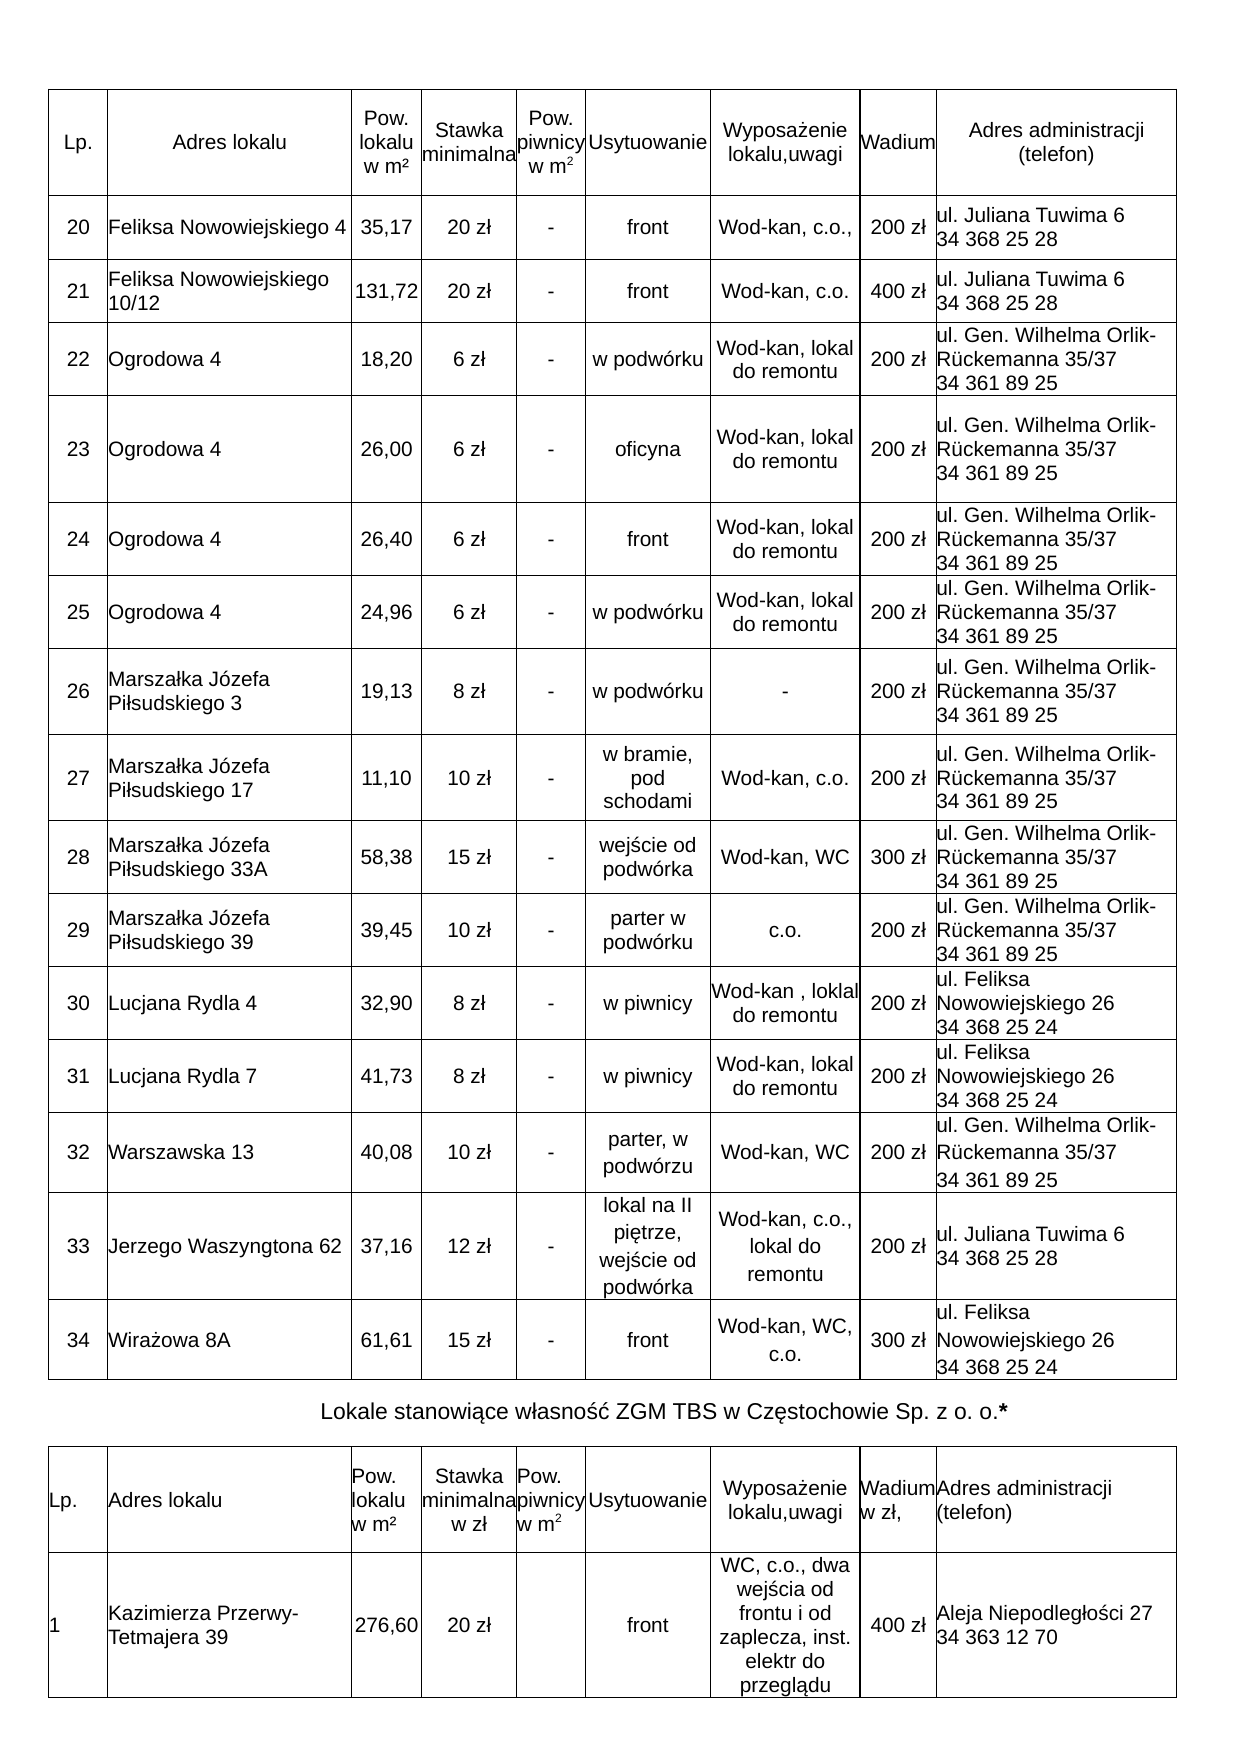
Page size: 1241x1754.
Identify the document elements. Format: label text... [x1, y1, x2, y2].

table_cell - [517, 1113, 585, 1192]
table_cell - [517, 1300, 585, 1379]
table_cell 200 zł [861, 1040, 936, 1112]
table_cell 1 [49, 1553, 107, 1697]
text Lokale stanowiące własność ZGM TBS w Częstochowie Sp. z o. o.* [118, 1398, 1209, 1424]
table_cell Jerzego Waszyngtona 62 [108, 1193, 351, 1299]
table_cell 30 [49, 967, 107, 1039]
table_cell ul. Feliksa Nowowiejskiego 26 34 368 25 24 [937, 1040, 1176, 1112]
table_cell 26,40 [352, 503, 421, 574]
table_cell ul. Feliksa Nowowiejskiego 26 34 368 25 24 [937, 1300, 1176, 1379]
table_cell - [517, 260, 585, 322]
table_cell - [711, 649, 859, 734]
table_cell 12 zł [422, 1193, 516, 1299]
table_cell w piwnicy [586, 1040, 710, 1112]
table_cell 10 zł [422, 735, 516, 820]
table_cell Marszałka Józefa Piłsudskiego 33A [108, 821, 351, 893]
table_cell - [517, 1193, 585, 1299]
table_header Stawka minimalna [422, 90, 516, 195]
table_cell ul. Gen. Wilhelma Orlik-Rückemanna 35/37 34 361 89 25 [937, 576, 1176, 647]
table_cell 8 zł [422, 649, 516, 734]
table_cell Wod-kan, c.o. [711, 260, 859, 322]
table_cell 20 [49, 196, 107, 258]
table_header Pow. piwnicy w m2 [517, 90, 585, 195]
table_cell front [586, 503, 710, 574]
table_cell - [517, 196, 585, 258]
table_cell ul. Gen. Wilhelma Orlik-Rückemanna 35/37 34 361 89 25 [937, 649, 1176, 734]
table_cell front [586, 260, 710, 322]
table_cell oficyna [586, 396, 710, 502]
table_cell ul. Gen. Wilhelma Orlik-Rückemanna 35/37 34 361 89 25 [937, 323, 1176, 395]
table_cell Marszałka Józefa Piłsudskiego 39 [108, 894, 351, 966]
table_header Adres administracji (telefon) [937, 1447, 1176, 1552]
table_cell Wod-kan, WC, c.o. [711, 1300, 859, 1379]
table_cell wejście od podwórka [586, 821, 710, 893]
table_cell 6 zł [422, 576, 516, 647]
table_cell - [517, 735, 585, 820]
table_cell Wod-kan, c.o. [711, 735, 859, 820]
table_cell Wod-kan , loklal do remontu [711, 967, 859, 1039]
table_cell parter w podwórku [586, 894, 710, 966]
table_cell ul. Feliksa Nowowiejskiego 26 34 368 25 24 [937, 967, 1176, 1039]
table_cell 26,00 [352, 396, 421, 502]
table_cell 40,08 [352, 1113, 421, 1192]
table_cell 35,17 [352, 196, 421, 258]
table_header Pow. lokalu w m² [352, 90, 421, 195]
table_cell Wod-kan, c.o., lokal do remontu [711, 1193, 859, 1299]
table_cell 15 zł [422, 1300, 516, 1379]
table_cell ul. Juliana Tuwima 6 34 368 25 28 [937, 196, 1176, 258]
table_header Stawka minimalna w zł [422, 1447, 516, 1552]
table_cell ul. Gen. Wilhelma Orlik-Rückemanna 35/37 34 361 89 25 [937, 821, 1176, 893]
table_cell 200 zł [861, 649, 936, 734]
table_cell 32 [49, 1113, 107, 1192]
table_cell 400 zł [861, 1553, 936, 1697]
table_cell Wod-kan, lokal do remontu [711, 576, 859, 647]
table_cell 10 zł [422, 894, 516, 966]
table_cell Aleja Niepodległości 27 34 363 12 70 [937, 1553, 1176, 1697]
table_cell 8 zł [422, 967, 516, 1039]
table_header Pow. piwnicy w m2 [517, 1447, 585, 1552]
table_cell w podwórku [586, 576, 710, 647]
table_cell 200 zł [861, 196, 936, 258]
table_cell 32,90 [352, 967, 421, 1039]
table_cell Wod-kan, WC [711, 1113, 859, 1192]
table_cell - [517, 503, 585, 574]
table_cell 24,96 [352, 576, 421, 647]
table_cell 26 [49, 649, 107, 734]
table_cell Marszałka Józefa Piłsudskiego 17 [108, 735, 351, 820]
table_cell Lucjana Rydla 4 [108, 967, 351, 1039]
table_cell 131,72 [352, 260, 421, 322]
table_cell lokal na II piętrze, wejście od podwórka [586, 1193, 710, 1299]
table_cell 31 [49, 1040, 107, 1112]
table_cell - [517, 576, 585, 647]
table_cell 200 zł [861, 396, 936, 502]
table_cell Wod-kan, c.o., [711, 196, 859, 258]
table_header Wyposażenie lokalu,uwagi [711, 1447, 859, 1552]
table_cell - [517, 967, 585, 1039]
table_cell 6 zł [422, 396, 516, 502]
table_cell 33 [49, 1193, 107, 1299]
table_cell 10 zł [422, 1113, 516, 1192]
table_cell 20 zł [422, 196, 516, 258]
table_cell w podwórku [586, 649, 710, 734]
table_header Wyposażenie lokalu,uwagi [711, 90, 859, 195]
table_cell front [586, 1553, 710, 1697]
table_cell 37,16 [352, 1193, 421, 1299]
table_cell 21 [49, 260, 107, 322]
table_cell w bramie, pod schodami [586, 735, 710, 820]
table_cell ul. Juliana Tuwima 6 34 368 25 28 [937, 1193, 1176, 1299]
table_cell 61,61 [352, 1300, 421, 1379]
table_cell 8 zł [422, 1040, 516, 1112]
table_cell 41,73 [352, 1040, 421, 1112]
table_header Lp. [49, 90, 107, 195]
table_cell ul. Gen. Wilhelma Orlik-Rückemanna 35/37 34 361 89 25 [937, 396, 1176, 502]
table_cell - [517, 894, 585, 966]
table_cell 200 zł [861, 1113, 936, 1192]
table_cell 200 zł [861, 576, 936, 647]
table_cell Wod-kan, WC [711, 821, 859, 893]
table_header Usytuowanie [586, 90, 710, 195]
table_cell 200 zł [861, 1193, 936, 1299]
table_header Adres lokalu [108, 90, 351, 195]
table_cell 200 zł [861, 323, 936, 395]
table_cell Wod-kan, lokal do remontu [711, 503, 859, 574]
table_cell 34 [49, 1300, 107, 1379]
table_cell 20 zł [422, 1553, 516, 1697]
table_cell Wirażowa 8A [108, 1300, 351, 1379]
table_cell 300 zł [861, 1300, 936, 1379]
table_cell Warszawska 13 [108, 1113, 351, 1192]
table_cell 300 zł [861, 821, 936, 893]
table_cell Ogrodowa 4 [108, 396, 351, 502]
table_cell 200 zł [861, 503, 936, 574]
table_cell - [517, 323, 585, 395]
table_cell - [517, 821, 585, 893]
table_cell 58,38 [352, 821, 421, 893]
table_cell ul. Juliana Tuwima 6 34 368 25 28 [937, 260, 1176, 322]
table_cell Wod-kan, lokal do remontu [711, 1040, 859, 1112]
table_cell 25 [49, 576, 107, 647]
table_cell Wod-kan, lokal do remontu [711, 323, 859, 395]
table_cell 400 zł [861, 260, 936, 322]
table_cell c.o. [711, 894, 859, 966]
table_header Wadium w zł, [861, 1447, 936, 1552]
table_cell 29 [49, 894, 107, 966]
table_cell - [517, 649, 585, 734]
table_cell 15 zł [422, 821, 516, 893]
table_cell 6 zł [422, 503, 516, 574]
table_cell ul. Gen. Wilhelma Orlik-Rückemanna 35/37 34 361 89 25 [937, 894, 1176, 966]
table_cell 200 zł [861, 967, 936, 1039]
table_cell 23 [49, 396, 107, 502]
table_cell ul. Gen. Wilhelma Orlik-Rückemanna 35/37 34 361 89 25 [937, 1113, 1176, 1192]
table_cell 27 [49, 735, 107, 820]
table_cell Feliksa Nowowiejskiego 4 [108, 196, 351, 258]
table_cell 22 [49, 323, 107, 395]
table_cell ul. Gen. Wilhelma Orlik-Rückemanna 35/37 34 361 89 25 [937, 735, 1176, 820]
table_header Adres administracji (telefon) [937, 90, 1176, 195]
table_cell - [517, 396, 585, 502]
table_header Wadium [861, 90, 936, 195]
table_header Lp. [49, 1447, 107, 1552]
table_cell 276,60 [352, 1553, 421, 1697]
table_cell [517, 1553, 585, 1697]
table_cell front [586, 196, 710, 258]
table_header Usytuowanie [586, 1447, 710, 1552]
table_cell Kazimierza Przerwy-Tetmajera 39 [108, 1553, 351, 1697]
table_cell Wod-kan, lokal do remontu [711, 396, 859, 502]
table_cell 24 [49, 503, 107, 574]
table_cell ul. Gen. Wilhelma Orlik-Rückemanna 35/37 34 361 89 25 [937, 503, 1176, 574]
table_cell 200 zł [861, 735, 936, 820]
table_header Adres lokalu [108, 1447, 351, 1552]
table_cell 6 zł [422, 323, 516, 395]
table_cell WC, c.o., dwa wejścia od frontu i od zaplecza, inst. elektr do przeglądu [711, 1553, 859, 1697]
table_cell - [517, 1040, 585, 1112]
table_cell 19,13 [352, 649, 421, 734]
table_cell Lucjana Rydla 7 [108, 1040, 351, 1112]
table_cell Ogrodowa 4 [108, 503, 351, 574]
table_cell parter, w podwórzu [586, 1113, 710, 1192]
table_cell w piwnicy [586, 967, 710, 1039]
table_cell 200 zł [861, 894, 936, 966]
table_cell 20 zł [422, 260, 516, 322]
table_cell Ogrodowa 4 [108, 323, 351, 395]
table_cell 39,45 [352, 894, 421, 966]
table_cell Ogrodowa 4 [108, 576, 351, 647]
table_cell Marszałka Józefa Piłsudskiego 3 [108, 649, 351, 734]
table_header Pow. lokalu w m² [352, 1447, 421, 1552]
table_cell 11,10 [352, 735, 421, 820]
table_cell 18,20 [352, 323, 421, 395]
table_cell front [586, 1300, 710, 1379]
table_cell Feliksa Nowowiejskiego 10/12 [108, 260, 351, 322]
table_cell w podwórku [586, 323, 710, 395]
table_cell 28 [49, 821, 107, 893]
